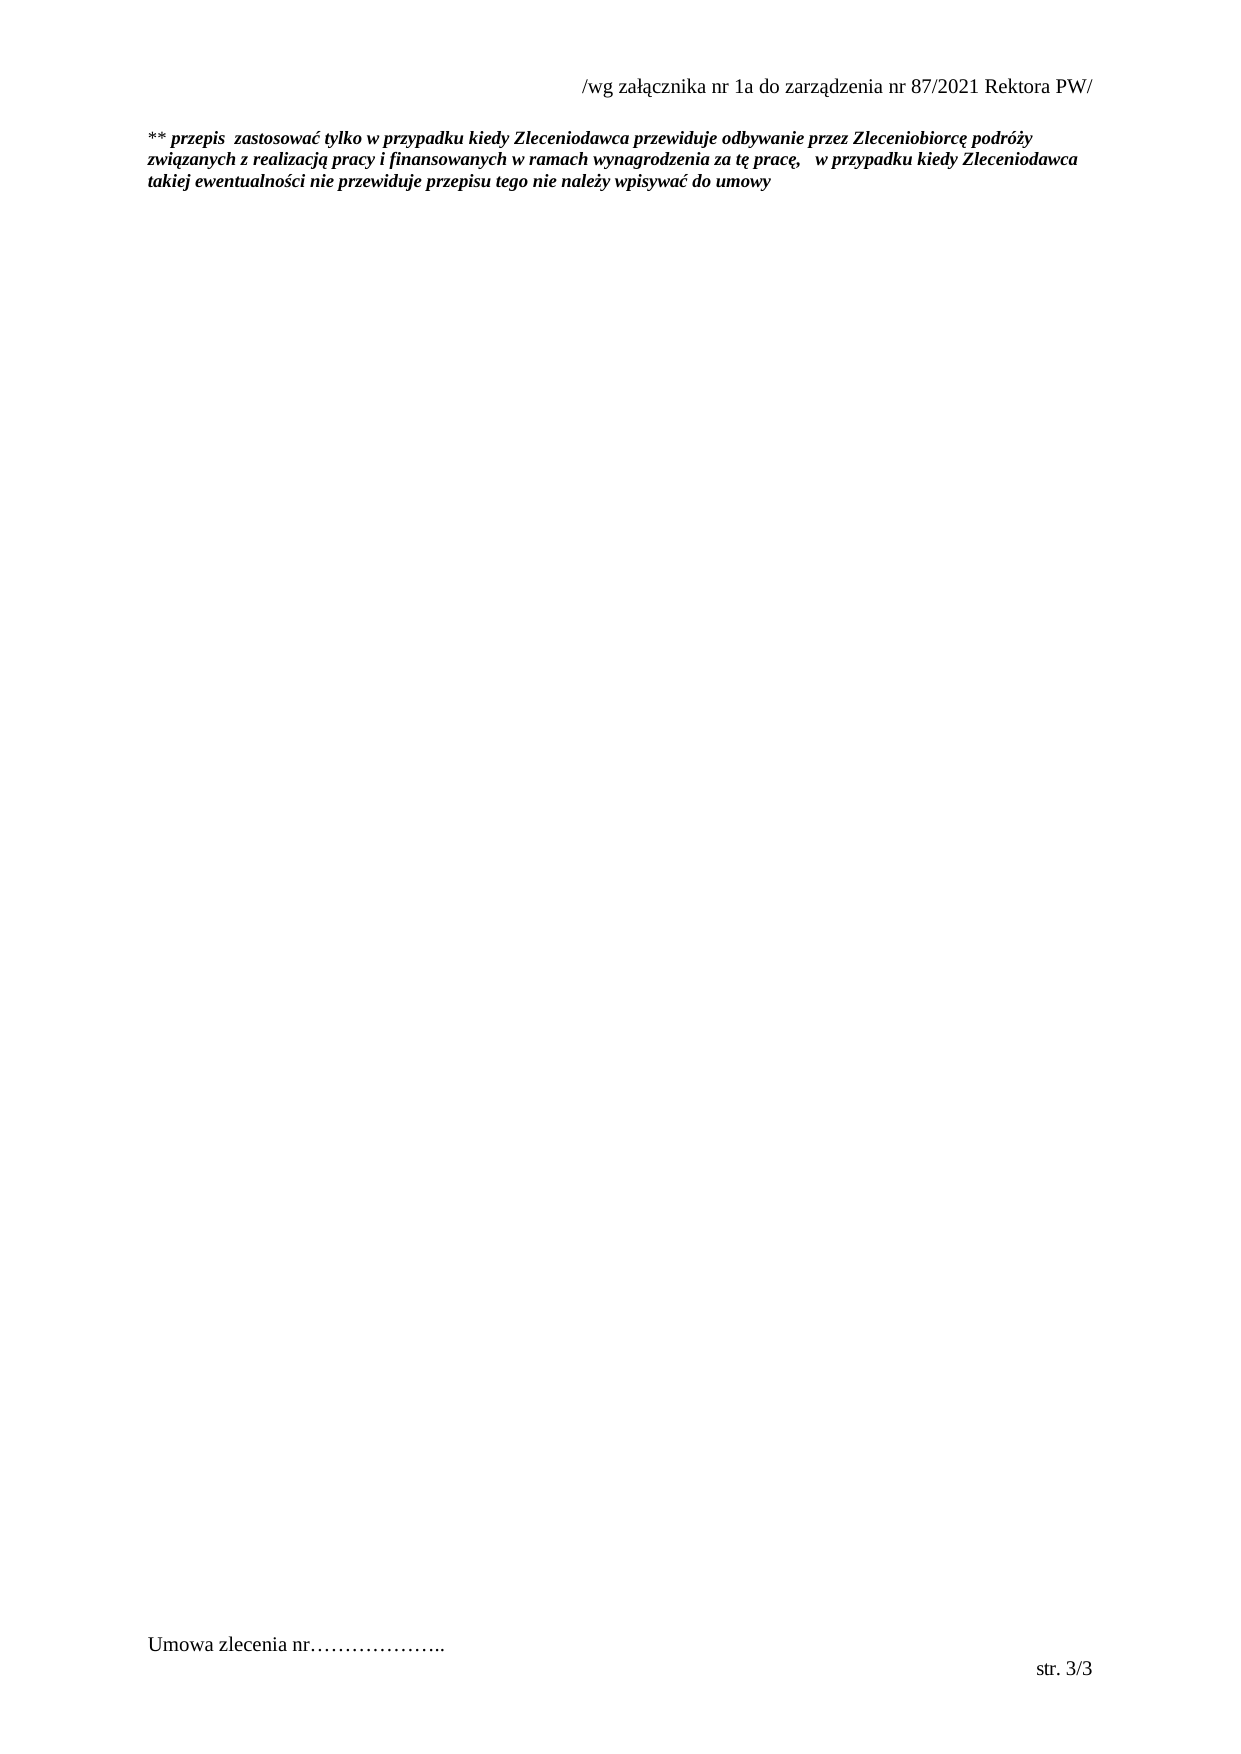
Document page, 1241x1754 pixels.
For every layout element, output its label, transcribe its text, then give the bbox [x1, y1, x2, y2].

subtitle ** przepis zastosować tylko w przypadku kiedy Zleceniodawca przewiduje odbywanie przez Zleceniobiorcę podróży związanych z realizacją pracy i finansowanych w ramach wynagrodzenia za tę pracę, w przypadku kiedy Zleceniodawca takiej ewentualności nie przewiduje przepisu tego nie należy wpisywać do umowy [148, 127, 1093, 191]
